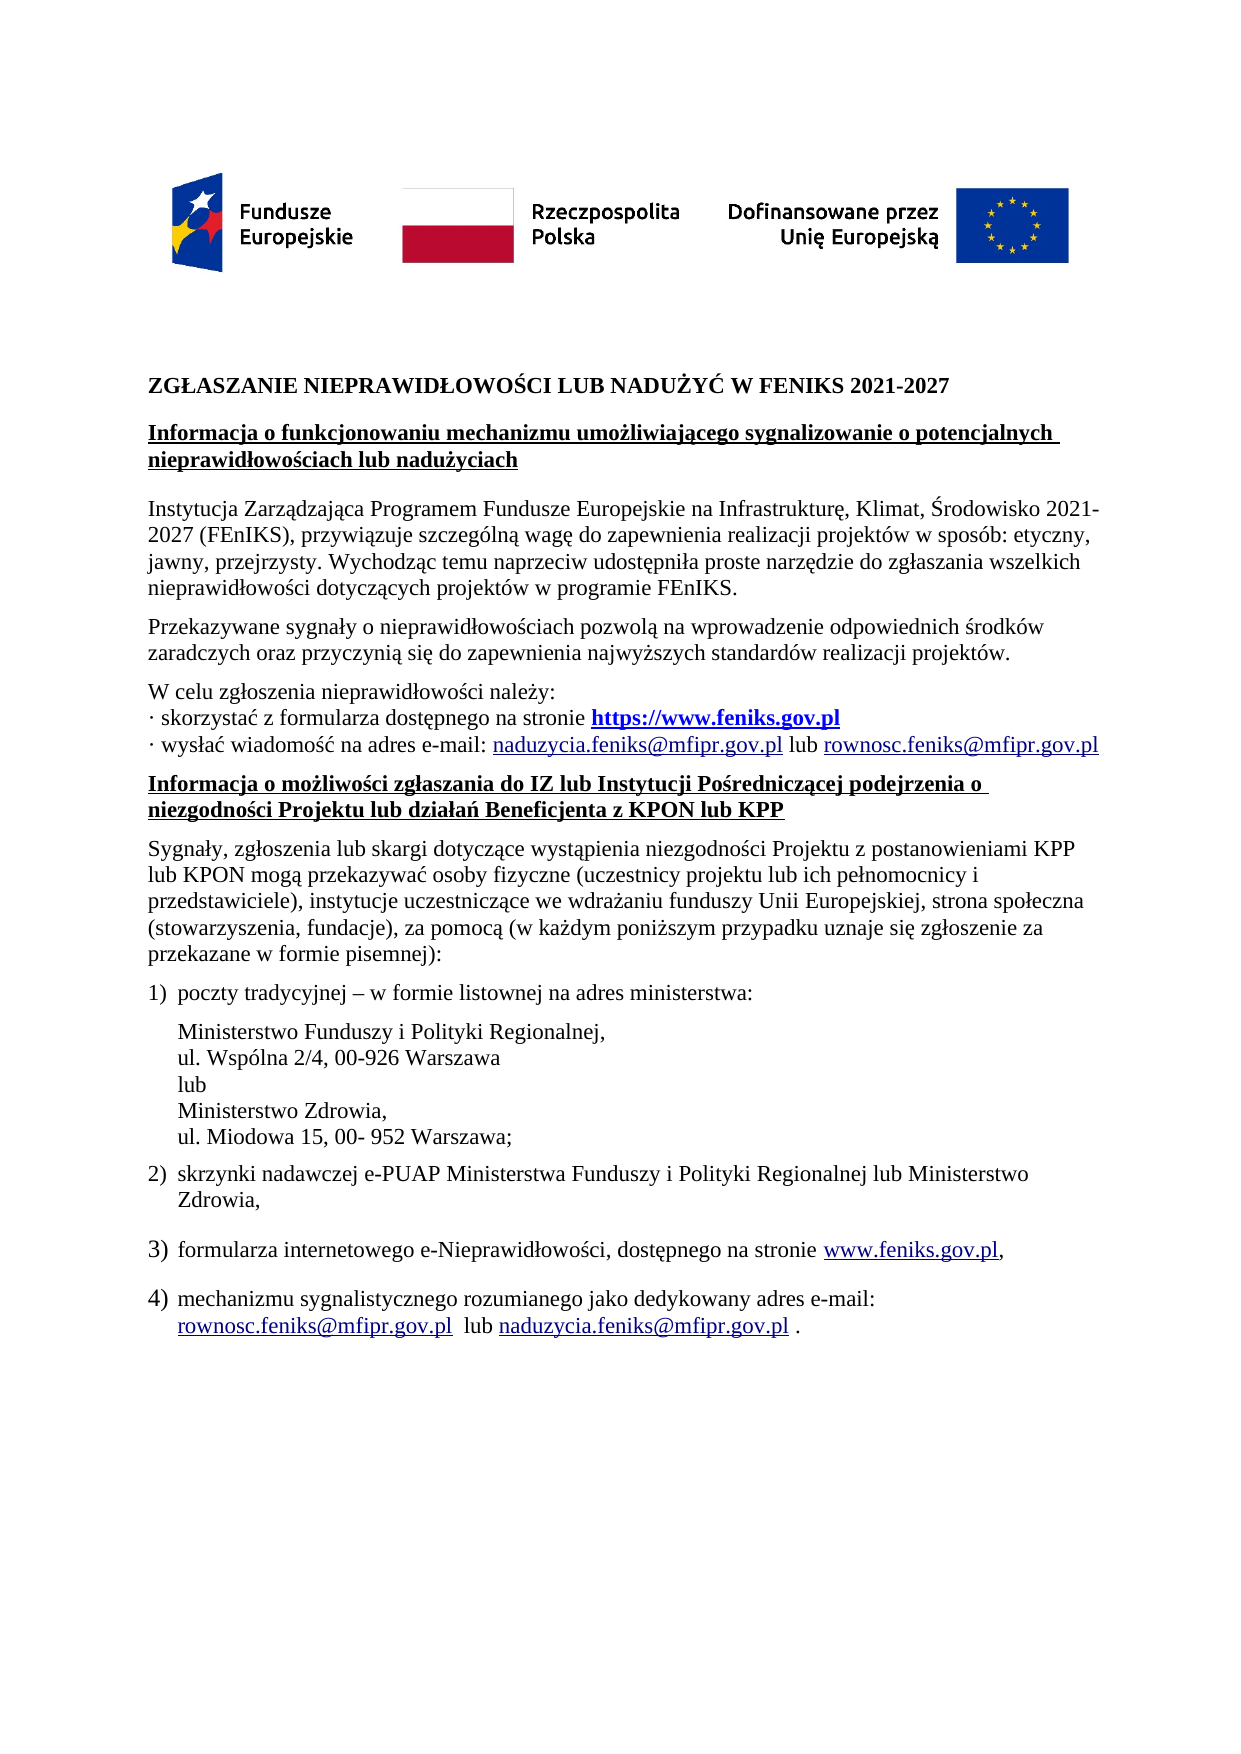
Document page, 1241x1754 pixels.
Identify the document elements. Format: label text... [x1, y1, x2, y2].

text Informacja o możliwości zgłaszania do IZ lub Instytucji Pośredniczącej podejrzenia o niezgodności Projektu lub działań Beneficjenta z KPON lub KPP [148, 770, 1107, 822]
text Przekazywane sygnały o nieprawidłowościach pozwolą na wprowadzenie odpowiednich środków zaradczych oraz przyczynią się do zapewnienia najwyższych standardów realizacji projektów. [148, 613, 1107, 666]
text Ministerstwo Funduszy i Polityki Regionalnej, ul. Wspólna 2/4, 00-926 Warszawa lub Ministerstwo Zdrowia, ul. Miodowa 15, 00- 952 Warszawa; [177, 1018, 1107, 1150]
text Sygnały, zgłoszenia lub skargi dotyczące wystąpienia niezgodności Projektu z postanowieniami KPP lub KPON mogą przekazywać osoby fizyczne (uczestnicy projektu lub ich pełnomocnicy i przedstawiciele), instytucje uczestniczące we wdrażaniu funduszy Unii Europejskiej, strona społeczna (stowarzyszenia, fundacje), za pomocą (w każdym poniższym przypadku uznaje się zgłoszenie za przekazane w formie pisemnej): [148, 835, 1107, 967]
text ZGŁASZANIE NIEPRAWIDŁOWOŚCI LUB NADUŻYĆ W FENIKS 2021-2027 [148, 372, 1107, 398]
text W celu zgłoszenia nieprawidłowości należy: · skorzystać z formularza dostępnego na stronie https://www.feniks.gov.pl · wysłać wiadomość na adres e-mail: naduzycia.feniks@mfipr.gov.pl lub rownosc.feniks@mfipr.gov.pl [148, 678, 1107, 757]
list poczty tradycyjnej – w formie listownej na adres ministerstwa: [148, 979, 1107, 1006]
list skrzynki nadawczej e-PUAP Ministerstwa Funduszy i Polityki Regionalnej lub Ministerstwo Zdrowia, [148, 1160, 1107, 1213]
text Informacja o funkcjonowaniu mechanizmu umożliwiającego sygnalizowanie o potencjalnych nieprawidłowościach lub nadużyciach [148, 419, 1107, 472]
list formularza internetowego e-Nieprawidłowości, dostępnego na stronie www.feniks.gov.pl, [148, 1234, 1107, 1262]
text Instytucja Zarządzająca Programem Fundusze Europejskie na Infrastrukturę, Klimat, Środowisko 2021-2027 (FEnIKS), przywiązuje szczególną wagę do zapewnienia realizacji projektów w sposób: etyczny, jawny, przejrzysty. Wychodząc temu naprzeciw udostępniła proste narzędzie do zgłaszania wszelkich nieprawidłowości dotyczących projektów w programie FEnIKS. [148, 495, 1107, 600]
list mechanizmu sygnalistycznego rozumianego jako dedykowany adres e-mail: rownosc.feniks@mfipr.gov.pl lub naduzycia.feniks@mfipr.gov.pl . [148, 1283, 1107, 1338]
